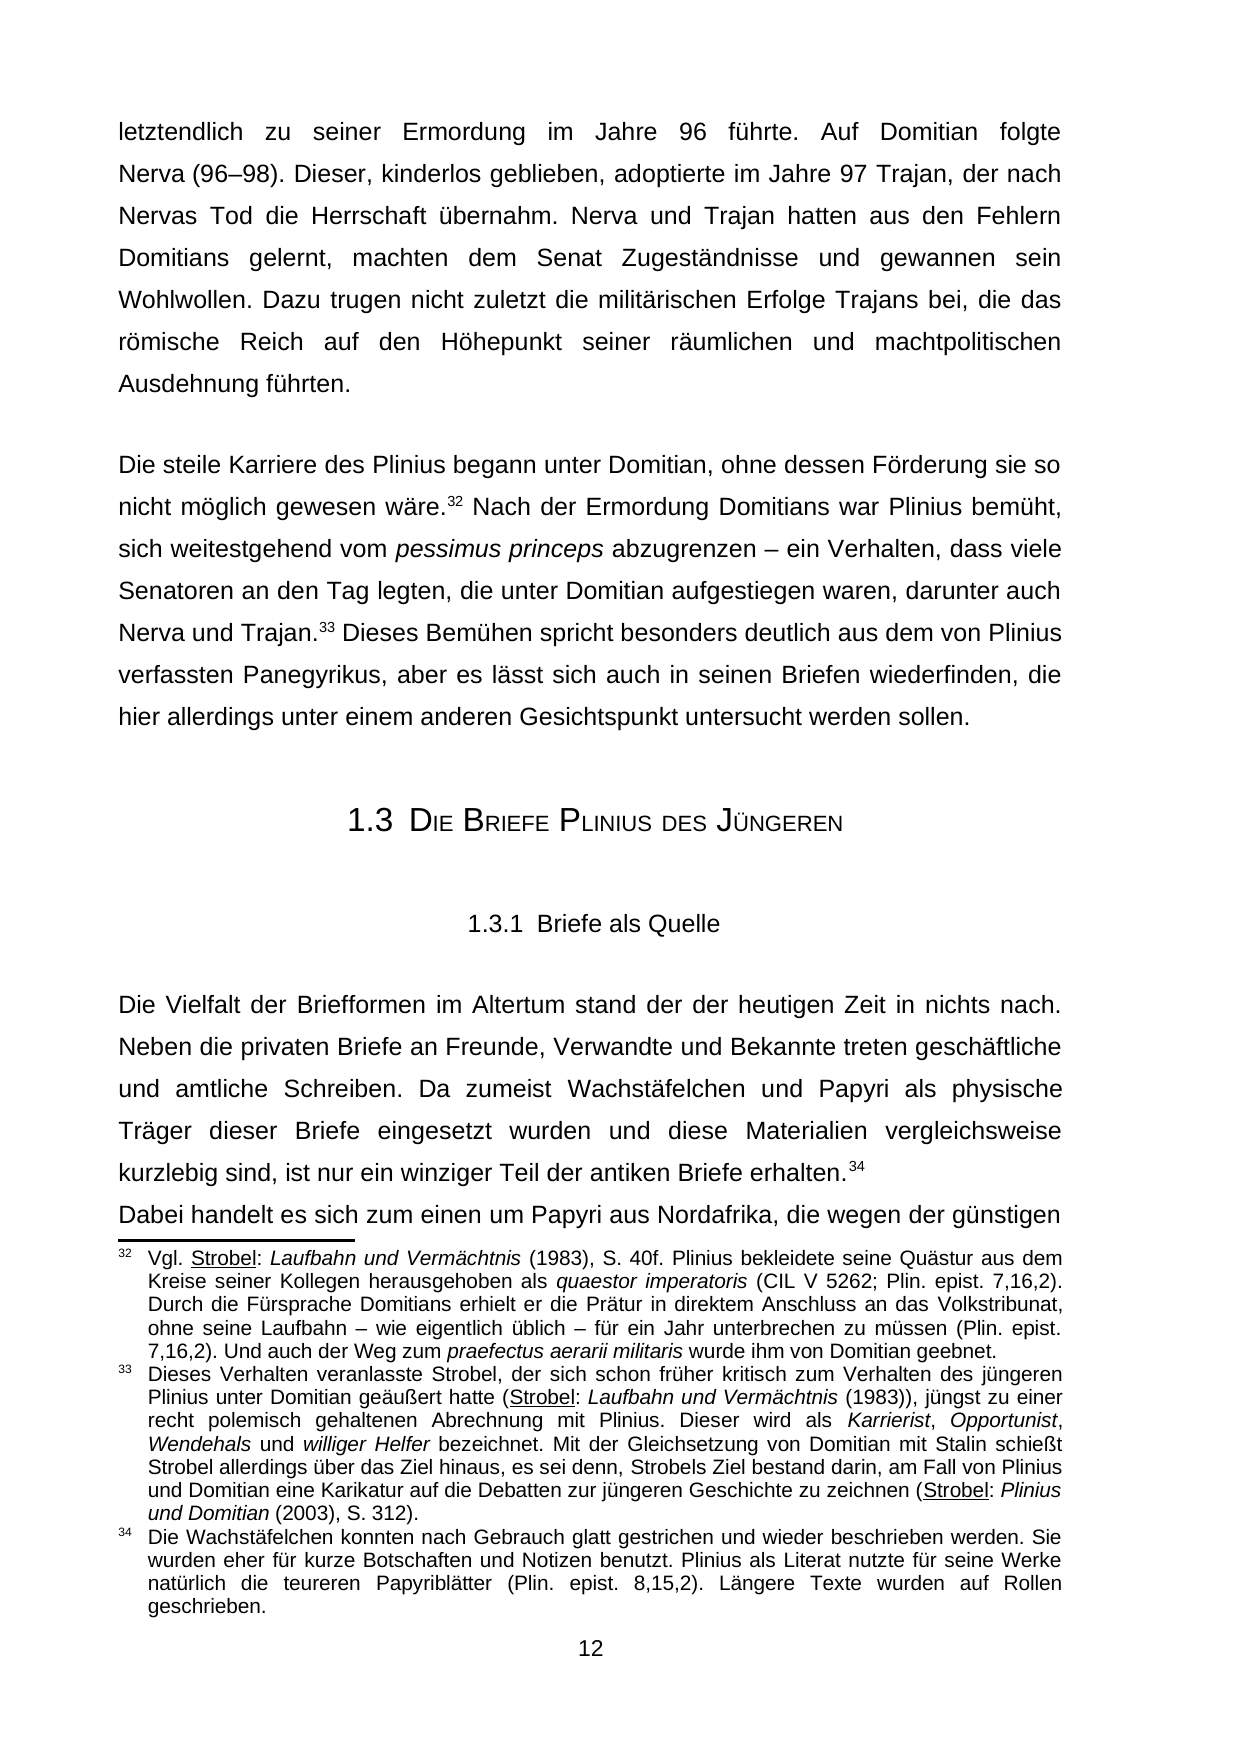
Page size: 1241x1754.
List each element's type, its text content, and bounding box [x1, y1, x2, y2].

text Die Vielfalt der Briefformen im Altertum stand der der heutigen Zeit in nichts nach. Neben die privaten Briefe an Freunde, Verwandte und Bekannte treten geschäftliche und amtliche Schreiben. Da zumeist Wachstäfelchen und Papyri als physische Träger dieser Briefe eingesetzt wurden und diese Materialien vergleichsweise kurzlebig sind, ist nur ein winziger Teil der antiken Briefe erhalten. Dabei handelt es sich zum einen um Papyri aus Nordafrika, die wegen der günstigen [118, 991, 1063, 1229]
subtitle Briefe als Quelle [118, 910, 1063, 938]
text Die Wachstäfelchen konnten nach Gebrauch glatt gestrichen und wieder beschrieben werden. Sie wurden eher für kurze Botschaften und Notizen benutzt. Plinius als Literat nutzte für seine Werke natürlich die teureren Papyriblätter (Plin. epist. 8,15,2). Längere Texte wurden auf Rollen geschrieben. [118, 1525, 1063, 1618]
text letztendlich zu seiner Ermordung im Jahre 96 führte. Auf Domitian folgte Nerva (96–98). Dieser, kinderlos geblieben, adoptierte im Jahre 97 Trajan, der nach Nervas Tod die Herrschaft übernahm. Nerva und Trajan hatten aus den Fehlern Domitians gelernt, machten dem Senat Zugeständnisse und gewannen sein Wohlwollen. Dazu trugen nicht zuletzt die militärischen Erfolge Trajans bei, die das römische Reich auf den Höhepunkt seiner räumlichen und machtpolitischen Ausdehnung führten. [118, 118, 1063, 398]
subtitle Die Briefe Plinius des Jüngeren [118, 802, 1063, 839]
text Die steile Karriere des Plinius begann unter Domitian, ohne dessen Förderung sie so nicht möglich gewesen wäre. Nach der Ermordung Domitians war Plinius bemüht, sich weitestgehend vom pessimus princeps abzugrenzen – ein Verhalten, dass viele Senatoren an den Tag legten, die unter Domitian aufgestiegen waren, darunter auch Nerva und Trajan. Dieses Bemühen spricht besonders deutlich aus dem von Plinius verfassten Panegyrikus, aber es lässt sich auch in seinen Briefen wiederfinden, die hier allerdings unter einem anderen Gesichtspunkt untersucht werden sollen. [118, 451, 1063, 731]
text Vgl. Strobel: Laufbahn und Vermächtnis (1983), S. 40f. Plinius bekleidete seine Quästur aus dem Kreise seiner Kollegen herausgehoben als quaestor imperatoris (CIL V 5262; Plin. epist. 7,16,2). Durch die Fürsprache Domitians erhielt er die Prätur in direktem Anschluss an das Volkstribunat, ohne seine Laufbahn – wie eigentlich üblich – für ein Jahr unterbrechen zu müssen (Plin. epist. 7,16,2). Und auch der Weg zum praefectus aerarii militaris wurde ihm von Domitian geebnet. [118, 1247, 1063, 1363]
text Dieses Verhalten veranlasste Strobel, der sich schon früher kritisch zum Verhalten des jüngeren Plinius unter Domitian geäußert hatte (Strobel: Laufbahn und Vermächtnis (1983)), jüngst zu einer recht polemisch gehaltenen Abrechnung mit Plinius. Dieser wird als Karrierist, Opportunist, Wendehals und williger Helfer bezeichnet. Mit der Gleichsetzung von Domitian mit Stalin schießt Strobel allerdings über das Ziel hinaus, es sei denn, Strobels Ziel bestand darin, am Fall von Plinius und Domitian eine Karikatur auf die Debatten zur jüngeren Geschichte zu zeichnen (Strobel: Plinius und Domitian (2003), S. 312). [118, 1363, 1063, 1525]
